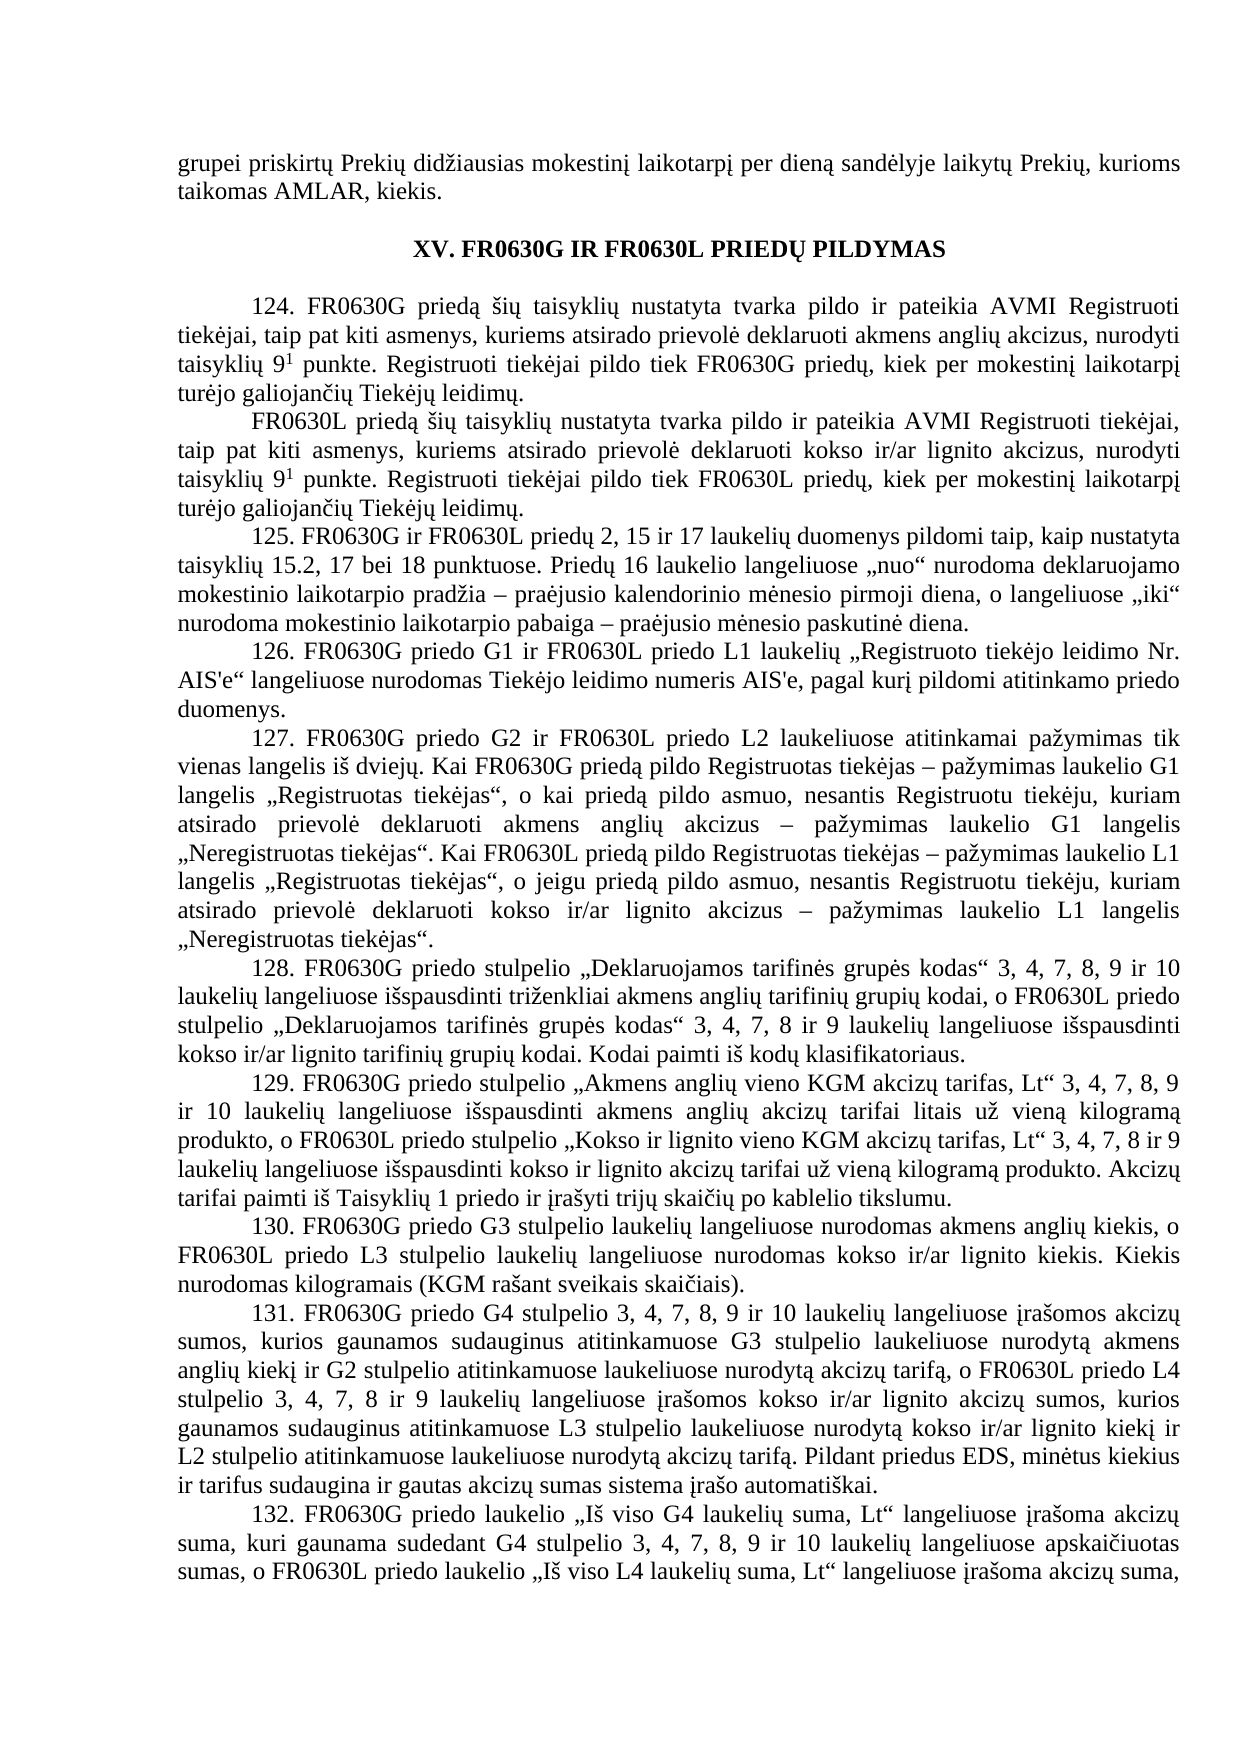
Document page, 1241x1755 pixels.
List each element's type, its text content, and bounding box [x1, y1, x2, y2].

text 124. FR0630G priedą šių taisyklių nustatyta tvarka pildo ir pateikia AVMI Registruoti tiekėjai, taip pat kiti asmenys, kuriems atsirado prievolė deklaruoti akmens anglių akcizus, nurodyti taisyklių 91 punkte. Registruoti tiekėjai pildo tiek FR0630G priedų, kiek per mokestinį laikotarpį turėjo galiojančių Tiekėjų leidimų. [177, 291, 1181, 406]
text 126. FR0630G priedo G1 ir FR0630L priedo L1 laukelių „Registruoto tiekėjo leidimo Nr. AIS'e“ langeliuose nurodomas Tiekėjo leidimo numeris AIS'e, pagal kurį pildomi atitinkamo priedo duomenys. [177, 636, 1181, 723]
text XV. FR0630G IR FR0630L PRIEDŲ PILDYMAS [177, 234, 1181, 263]
text grupei priskirtų Prekių didžiausias mokestinį laikotarpį per dieną sandėlyje laikytų Prekių, kurioms taikomas AMLAR, kiekis. [177, 148, 1181, 205]
text 130. FR0630G priedo G3 stulpelio laukelių langeliuose nurodomas akmens anglių kiekis, o FR0630L priedo L3 stulpelio laukelių langeliuose nurodomas kokso ir/ar lignito kiekis. Kiekis nurodomas kilogramais (KGM rašant sveikais skaičiais). [177, 1211, 1181, 1298]
text 132. FR0630G priedo laukelio „Iš viso G4 laukelių suma, Lt“ langeliuose įrašoma akcizų suma, kuri gaunama sudedant G4 stulpelio 3, 4, 7, 8, 9 ir 10 laukelių langeliuose apskaičiuotas sumas, o FR0630L priedo laukelio „Iš viso L4 laukelių suma, Lt“ langeliuose įrašoma akcizų suma, [177, 1499, 1181, 1585]
text 131. FR0630G priedo G4 stulpelio 3, 4, 7, 8, 9 ir 10 laukelių langeliuose įrašomos akcizų sumos, kurios gaunamos sudauginus atitinkamuose G3 stulpelio laukeliuose nurodytą akmens anglių kiekį ir G2 stulpelio atitinkamuose laukeliuose nurodytą akcizų tarifą, o FR0630L priedo L4 stulpelio 3, 4, 7, 8 ir 9 laukelių langeliuose įrašomos kokso ir/ar lignito akcizų sumos, kurios gaunamos sudauginus atitinkamuose L3 stulpelio laukeliuose nurodytą kokso ir/ar lignito kiekį ir L2 stulpelio atitinkamuose laukeliuose nurodytą akcizų tarifą. Pildant priedus EDS, minėtus kiekius ir tarifus sudaugina ir gautas akcizų sumas sistema įrašo automatiškai. [177, 1298, 1181, 1499]
text FR0630L priedą šių taisyklių nustatyta tvarka pildo ir pateikia AVMI Registruoti tiekėjai, taip pat kiti asmenys, kuriems atsirado prievolė deklaruoti kokso ir/ar lignito akcizus, nurodyti taisyklių 91 punkte. Registruoti tiekėjai pildo tiek FR0630L priedų, kiek per mokestinį laikotarpį turėjo galiojančių Tiekėjų leidimų. [177, 406, 1181, 521]
text 128. FR0630G priedo stulpelio „Deklaruojamos tarifinės grupės kodas“ 3, 4, 7, 8, 9 ir 10 laukelių langeliuose išspausdinti triženkliai akmens anglių tarifinių grupių kodai, o FR0630L priedo stulpelio „Deklaruojamos tarifinės grupės kodas“ 3, 4, 7, 8 ir 9 laukelių langeliuose išspausdinti kokso ir/ar lignito tarifinių grupių kodai. Kodai paimti iš kodų klasifikatoriaus. [177, 953, 1181, 1068]
text 129. FR0630G priedo stulpelio „Akmens anglių vieno KGM akcizų tarifas, Lt“ 3, 4, 7, 8, 9 ir 10 laukelių langeliuose išspausdinti akmens anglių akcizų tarifai litais už vieną kilogramą produkto, o FR0630L priedo stulpelio „Kokso ir lignito vieno KGM akcizų tarifas, Lt“ 3, 4, 7, 8 ir 9 laukelių langeliuose išspausdinti kokso ir lignito akcizų tarifai už vieną kilogramą produkto. Akcizų tarifai paimti iš Taisyklių 1 priedo ir įrašyti trijų skaičių po kablelio tikslumu. [177, 1068, 1181, 1211]
text 125. FR0630G ir FR0630L priedų 2, 15 ir 17 laukelių duomenys pildomi taip, kaip nustatyta taisyklių 15.2, 17 bei 18 punktuose. Priedų 16 laukelio langeliuose „nuo“ nurodoma deklaruojamo mokestinio laikotarpio pradžia – praėjusio kalendorinio mėnesio pirmoji diena, o langeliuose „iki“ nurodoma mokestinio laikotarpio pabaiga – praėjusio mėnesio paskutinė diena. [177, 521, 1181, 636]
text 127. FR0630G priedo G2 ir FR0630L priedo L2 laukeliuose atitinkamai pažymimas tik vienas langelis iš dviejų. Kai FR0630G priedą pildo Registruotas tiekėjas – pažymimas laukelio G1 langelis „Registruotas tiekėjas“, o kai priedą pildo asmuo, nesantis Registruotu tiekėju, kuriam atsirado prievolė deklaruoti akmens anglių akcizus – pažymimas laukelio G1 langelis „Neregistruotas tiekėjas“. Kai FR0630L priedą pildo Registruotas tiekėjas – pažymimas laukelio L1 langelis „Registruotas tiekėjas“, o jeigu priedą pildo asmuo, nesantis Registruotu tiekėju, kuriam atsirado prievolė deklaruoti kokso ir/ar lignito akcizus – pažymimas laukelio L1 langelis „Neregistruotas tiekėjas“. [177, 723, 1181, 953]
